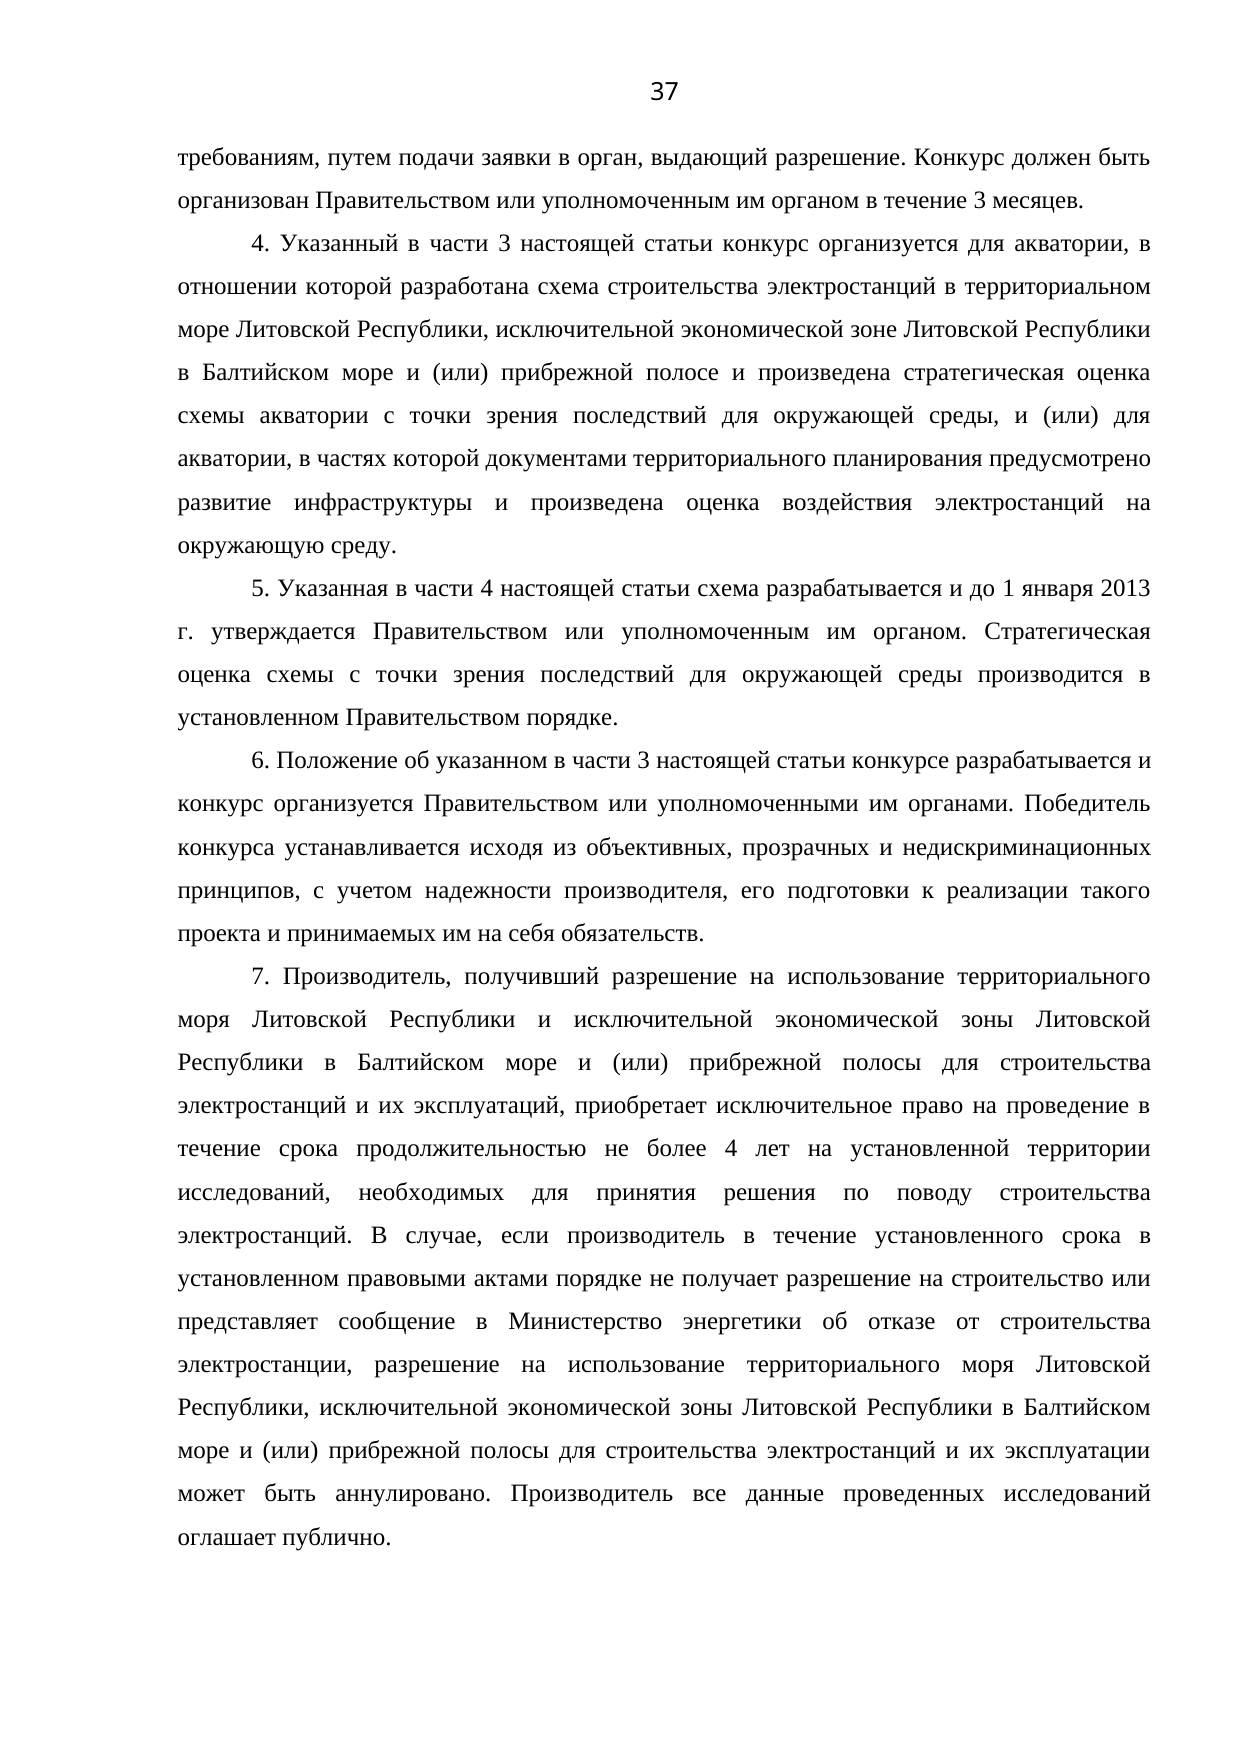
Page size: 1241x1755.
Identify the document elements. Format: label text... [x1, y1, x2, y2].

text требованиям, путем подачи заявки в орган, выдающий разрешение. Конкурс должен быть организован Правительством или уполномоченным им органом в течение 3 месяцев. [177, 142, 1152, 213]
text 5. Указанная в части 4 настоящей статьи схема разрабатывается и до 1 января 2013 г. утверждается Правительством или уполномоченным им органом. Стратегическая оценка схемы с точки зрения последствий для окружающей среды производится в установленном Правительством порядке. [177, 573, 1152, 731]
text 7. Производитель, получивший разрешение на использование территориального моря Литовской Республики и исключительной экономической зоны Литовской Республики в Балтийском море и (или) прибрежной полосы для строительства электростанций и их эксплуатаций, приобретает исключительное право на проведение в течение срока продолжительностью не более 4 лет на установленной территории исследований, необходимых для принятия решения по поводу строительства электростанций. В случае, если производитель в течение установленного срока в установленном правовыми актами порядке не получает разрешение на строительство или представляет сообщение в Министерство энергетики об отказе от строительства электростанции, разрешение на использование территориального моря Литовской Республики, исключительной экономической зоны Литовской Республики в Балтийском море и (или) прибрежной полосы для строительства электростанций и их эксплуатации может быть аннулировано. Производитель все данные проведенных исследований оглашает публично. [177, 961, 1152, 1550]
text 6. Положение об указанном в части 3 настоящей статьи конкурсе разрабатывается и конкурс организуется Правительством или уполномоченными им органами. Победитель конкурса устанавливается исходя из объективных, прозрачных и недискриминационных принципов, с учетом надежности производителя, его подготовки к реализации такого проекта и принимаемых им на себя обязательств. [177, 745, 1152, 947]
text 4. Указанный в части 3 настоящей статьи конкурс организуется для акватории, в отношении которой разработана схема строительства электростанций в территориальном море Литовской Республики, исключительной экономической зоне Литовской Республики в Балтийском море и (или) прибрежной полосе и произведена стратегическая оценка схемы акватории с точки зрения последствий для окружающей среды, и (или) для акватории, в частях которой документами территориального планирования предусмотрено развитие инфраструктуры и произведена оценка воздействия электростанций на окружающую среду. [177, 228, 1152, 558]
